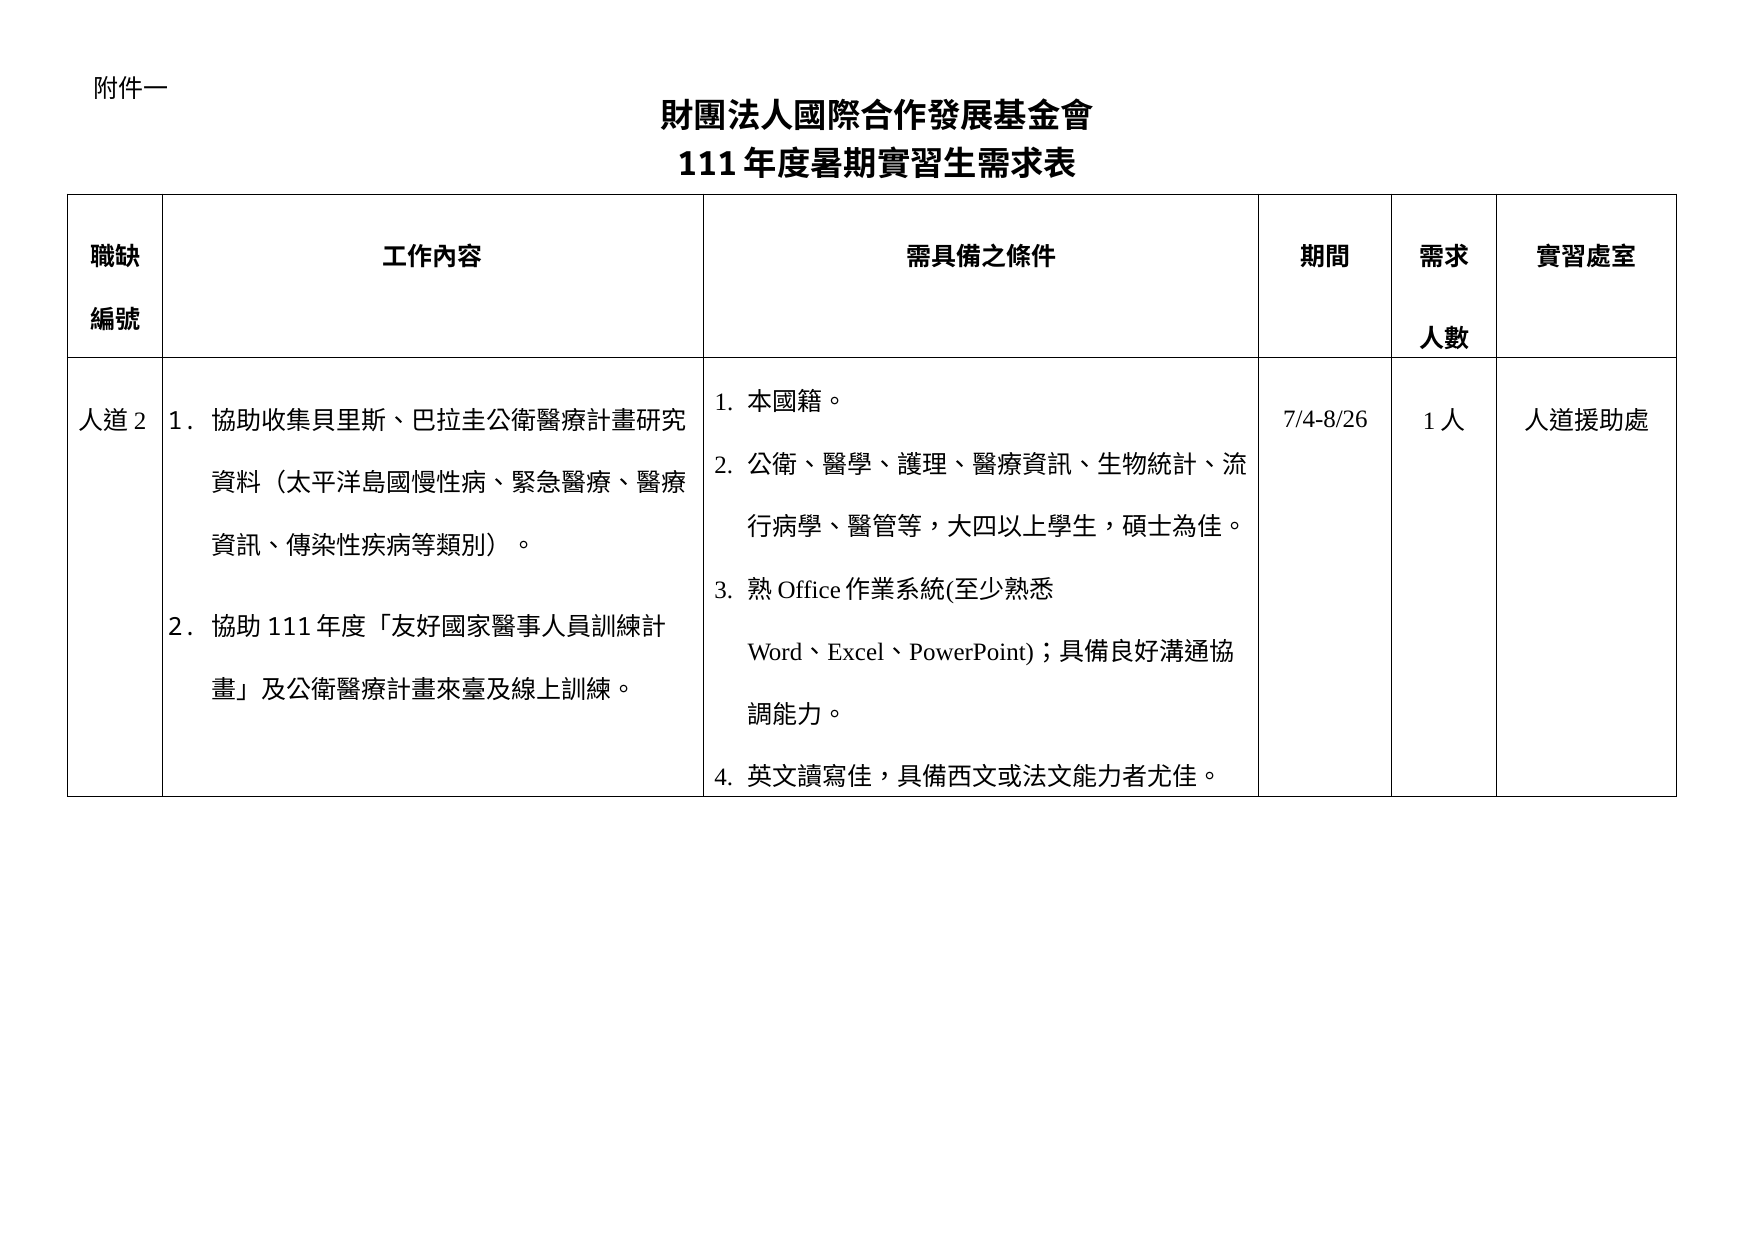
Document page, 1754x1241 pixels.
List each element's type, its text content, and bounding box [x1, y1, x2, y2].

table_header [1677, 194, 1682, 357]
table_header 工作內容 [163, 195, 703, 357]
table_header 需具備之條件 [704, 195, 1258, 357]
table_cell 本國籍。 公衛、醫學、護理、醫療資訊、生物統計、流行病學、醫管等，大四以上學生，碩士為佳。 熟Office作業系統(至少熟悉Word、Excel、PowerPoint)；具備良好溝通協調能力。 英文讀寫佳，具備西文或法文能力者尤佳。 [704, 358, 1258, 796]
table_cell 7/4-8/26 [1259, 358, 1391, 796]
table_cell 協助收集貝里斯、巴拉圭公衛醫療計畫研究資料（太平洋島國慢性病、緊急醫療、醫療資訊、傳染性疾病等類別）。 協助111年度「友好國家醫事人員訓練計畫」及公衛醫療計畫來臺及線上訓練。 [163, 358, 703, 796]
table_cell [1677, 357, 1682, 796]
table_header 需求 人數 [1392, 195, 1496, 357]
table_cell 人道援助處 [1497, 358, 1676, 796]
table_cell 1人 [1392, 358, 1496, 796]
table_header 職缺編號 [79, 61, 254, 116]
table_header 實習處室 [1497, 195, 1676, 357]
table_header 職缺編號 [68, 195, 162, 357]
table_cell 人道2 [68, 358, 162, 796]
table_header 期間 [1259, 195, 1391, 357]
